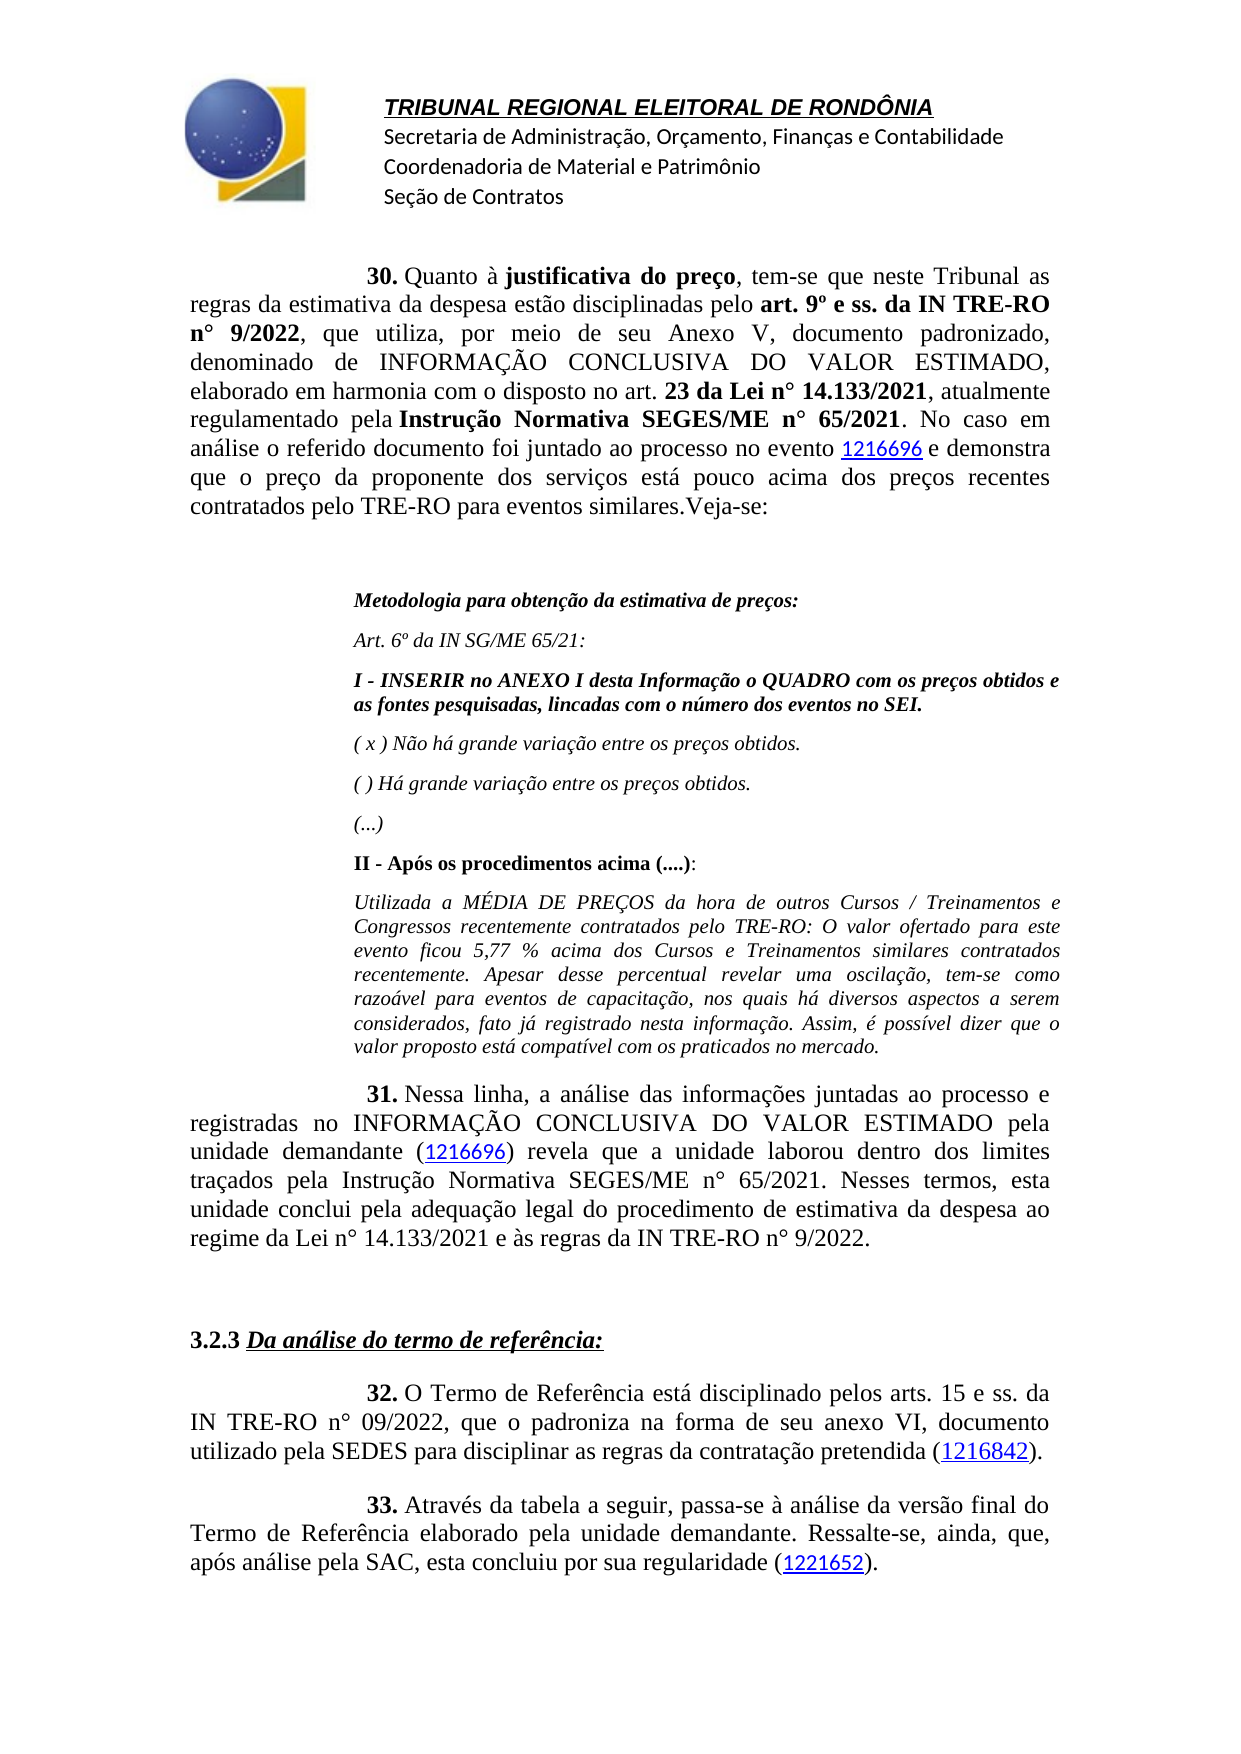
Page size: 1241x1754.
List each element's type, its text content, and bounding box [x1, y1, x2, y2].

text 31. Nessa linha, a análise das informações juntadas ao processo e registradas no INFORMAÇÃO CONCLUSIVA DO VALOR ESTIMADO pela unidade demandante (1216696) revela que a unidade laborou dentro dos limites traçados pela Instrução Normativa SEGES/ME n° 65/2021. Nesses termos, esta unidade conclui pela adequação legal do procedimento de estimativa da despesa ao regime da Lei n° 14.133/2021 e às regras da IN TRE-RO n° 9/2022. [190, 1079, 1051, 1252]
text I - INSERIR no ANEXO I desta Informação o QUADRO com os preços obtidos e as fontes pesquisadas, lincadas com o número dos eventos no SEI. [354, 668, 1063, 716]
text 32. O Termo de Referência está disciplinado pelos arts. 15 e ss. da IN TRE-RO n° 09/2022, que o padroniza na forma de seu anexo VI, documento utilizado pela SEDES para disciplinar as regras da contratação pretendida (1216842). [190, 1378, 1051, 1465]
text Utilizada a MÉDIA DE PREÇOS da hora de outros Cursos / Treinamentos e Congressos recentemente contratados pelo TRE-RO: O valor ofertado para este evento ficou 5,77 % acima dos Cursos e Treinamentos similares contratados recentemente. Apesar desse percentual revelar uma oscilação, tem-se como razoável para eventos de capacitação, nos quais há diversos aspectos a serem considerados, fato já registrado nesta informação. Assim, é possível dizer que o valor proposto está compatível com os praticados no mercado. [354, 890, 1063, 1058]
text 3.2.3 Da análise do termo de referência: [190, 1325, 1051, 1353]
text (...) [354, 811, 1063, 835]
text ( x ) Não há grande variação entre os preços obtidos. [354, 731, 1063, 755]
text ( ) Há grande variação entre os preços obtidos. [354, 771, 1063, 795]
text II - Após os procedimentos acima (....): [354, 850, 1063, 874]
text Art. 6º da IN SG/ME 65/21: [354, 628, 1063, 652]
text 30. Quanto à justificativa do preço, tem-se que neste Tribunal as regras da estimativa da despesa estão disciplinadas pelo art. 9º e ss. da IN TRE-RO n° 9/2022, que utiliza, por meio de seu Anexo V, documento padronizado, denominado de INFORMAÇÃO CONCLUSIVA DO VALOR ESTIMADO, elaborado em harmonia com o disposto no art. 23 da Lei n° 14.133/2021, atualmente regulamentado pela Instrução Normativa SEGES/ME n° 65/2021. No caso em análise o referido documento foi juntado ao processo no evento 1216696 e demonstra que o preço da proponente dos serviços está pouco acima dos preços recentes contratados pelo TRE-RO para eventos similares.Veja-se: [190, 261, 1051, 520]
text 33. Através da tabela a seguir, passa-se à análise da versão final do Termo de Referência elaborado pela unidade demandante. Ressalte-se, ainda, que, após análise pela SAC, esta concluiu por sua regularidade (1221652). [190, 1490, 1051, 1576]
text Metodologia para obtenção da estimativa de preços: [354, 588, 1063, 612]
